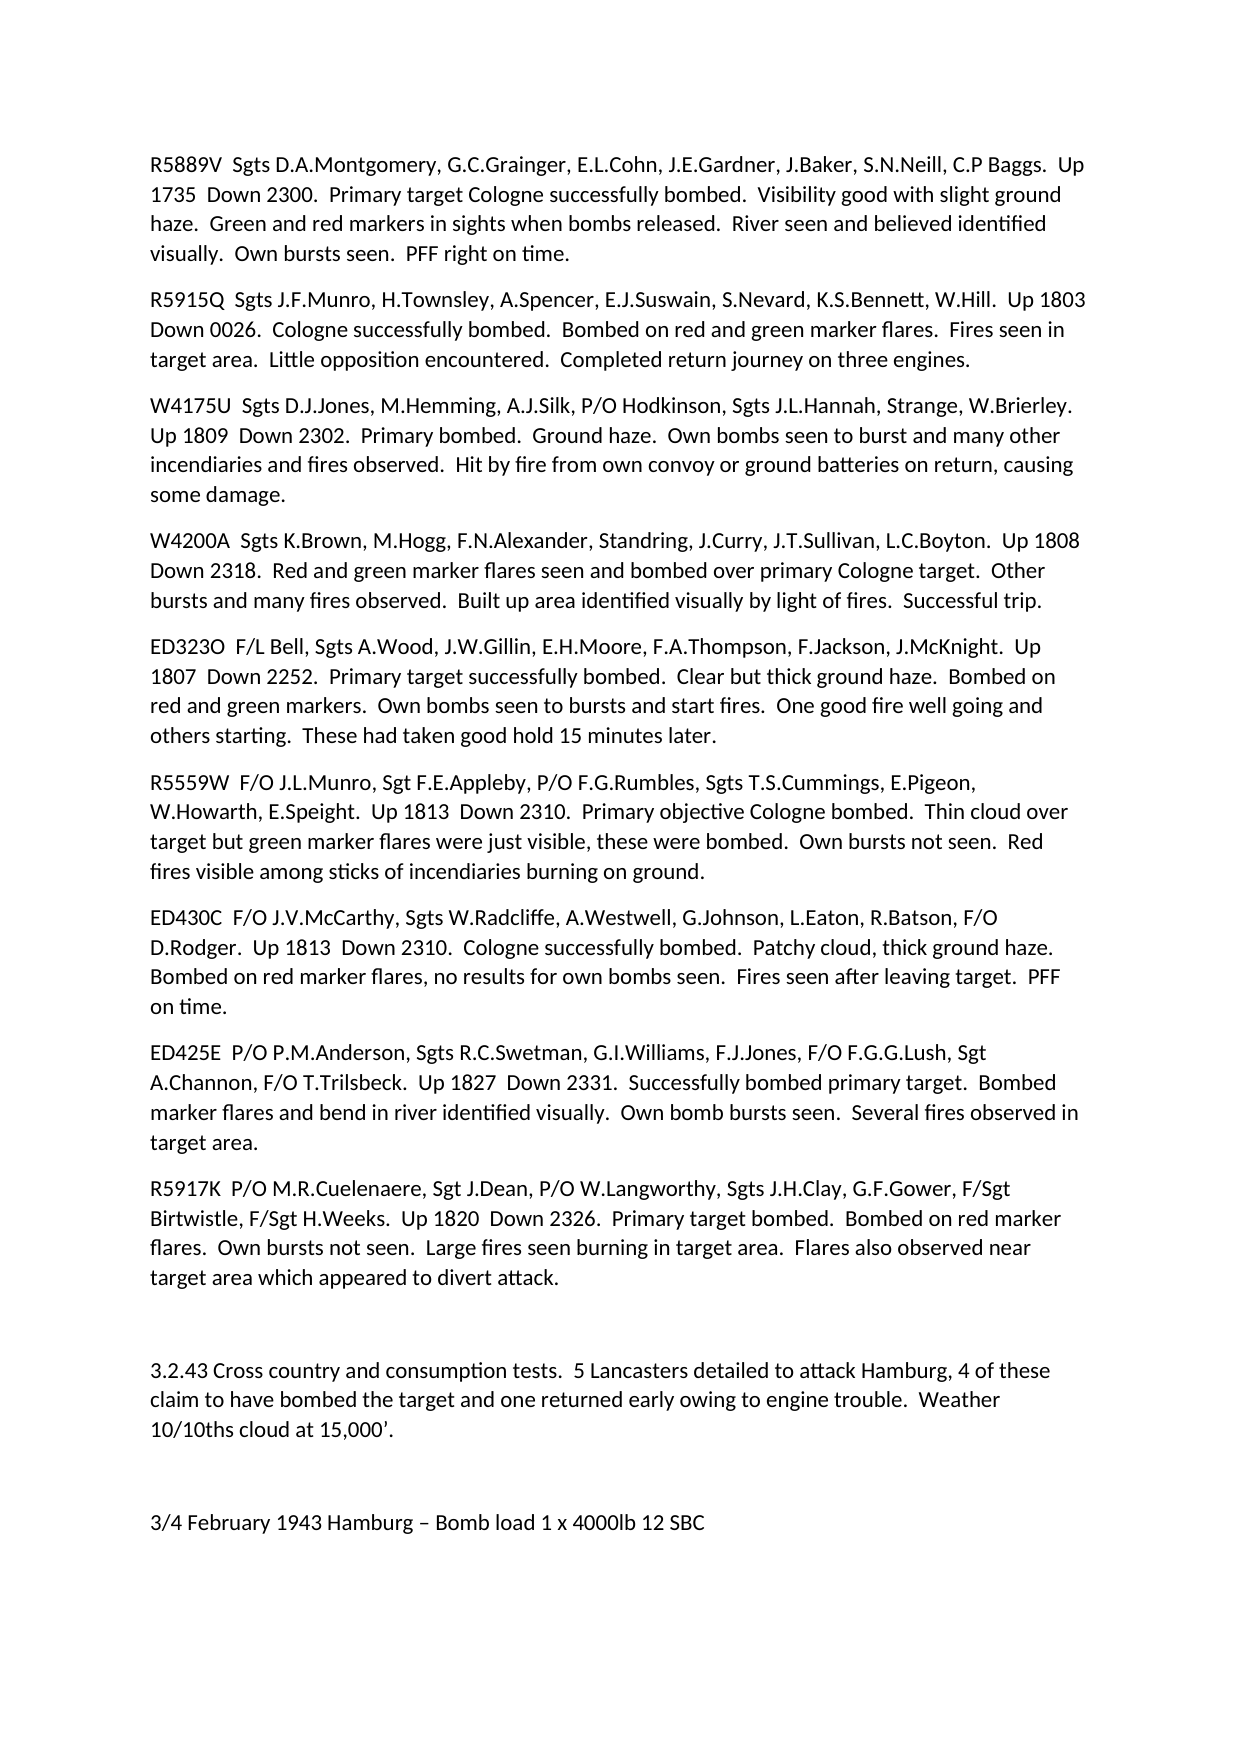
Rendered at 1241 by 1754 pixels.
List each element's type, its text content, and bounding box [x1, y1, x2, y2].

text ED323O F/L Bell, Sgts A.Wood, J.W.Gillin, E.H.Moore, F.A.Thompson, F.Jackson, J.McKnight. Up 1807 Down 2252. Primary target successfully bombed. Clear but thick ground haze. Bombed on red and green markers. Own bombs seen to bursts and start fires. One good fire well going and others starting. These had taken good hold 15 minutes later. [150, 632, 1090, 749]
text R5889V Sgts D.A.Montgomery, G.C.Grainger, E.L.Cohn, J.E.Gardner, J.Baker, S.N.Neill, C.P Baggs. Up 1735 Down 2300. Primary target Cologne successfully bombed. Visibility good with slight ground haze. Green and red markers in sights when bombs released. River seen and believed identified visually. Own bursts seen. PFF right on time. [150, 150, 1090, 267]
text R5559W F/O J.L.Munro, Sgt F.E.Appleby, P/O F.G.Rumbles, Sgts T.S.Cummings, E.Pigeon, W.Howarth, E.Speight. Up 1813 Down 2310. Primary objective Cologne bombed. Thin cloud over target but green marker flares were just visible, these were bombed. Own bursts not seen. Red fires visible among sticks of incendiaries burning on ground. [150, 768, 1090, 885]
text W4200A Sgts K.Brown, M.Hogg, F.N.Alexander, Standring, J.Curry, J.T.Sullivan, L.C.Boyton. Up 1808 Down 2318. Red and green marker flares seen and bombed over primary Cologne target. Other bursts and many fires observed. Built up area identified visually by light of fires. Successful trip. [150, 527, 1090, 614]
text W4175U Sgts D.J.Jones, M.Hemming, A.J.Silk, P/O Hodkinson, Sgts J.L.Hannah, Strange, W.Brierley. Up 1809 Down 2302. Primary bombed. Ground haze. Own bombs seen to burst and many other incendiaries and fires observed. Hit by fire from own convoy or ground batteries on return, causing some damage. [150, 391, 1090, 508]
text ED425E P/O P.M.Anderson, Sgts R.C.Swetman, G.I.Williams, F.J.Jones, F/O F.G.G.Lush, Sgt A.Channon, F/O T.Trilsbeck. Up 1827 Down 2331. Successfully bombed primary target. Bombed marker flares and bend in river identified visually. Own bomb bursts seen. Several fires observed in target area. [150, 1038, 1090, 1156]
text R5917K P/O M.R.Cuelenaere, Sgt J.Dean, P/O W.Langworthy, Sgts J.H.Clay, G.F.Gower, F/Sgt Birtwistle, F/Sgt H.Weeks. Up 1820 Down 2326. Primary target bombed. Bombed on red marker flares. Own bursts not seen. Large fires seen burning in target area. Flares also observed near target area which appeared to divert attack. [150, 1174, 1090, 1291]
text 3/4 February 1943 Hamburg – Bomb load 1 x 4000lb 12 SBC [150, 1508, 1090, 1536]
text R5915Q Sgts J.F.Munro, H.Townsley, A.Spencer, E.J.Suswain, S.Nevard, K.S.Bennett, W.Hill. Up 1803 Down 0026. Cologne successfully bombed. Bombed on red and green marker flares. Fires seen in target area. Little opposition encountered. Completed return journey on three engines. [150, 285, 1090, 373]
text 3.2.43 Cross country and consumption tests. 5 Lancasters detailed to attack Hamburg, 4 of these claim to have bombed the target and one returned early owing to engine trouble. Weather 10/10ths cloud at 15,000’. [150, 1356, 1090, 1443]
text ED430C F/O J.V.McCarthy, Sgts W.Radcliffe, A.Westwell, G.Johnson, L.Eaton, R.Batson, F/O D.Rodger. Up 1813 Down 2310. Cologne successfully bombed. Patchy cloud, thick ground haze. Bombed on red marker flares, no results for own bombs seen. Fires seen after leaving target. PFF on time. [150, 903, 1090, 1020]
